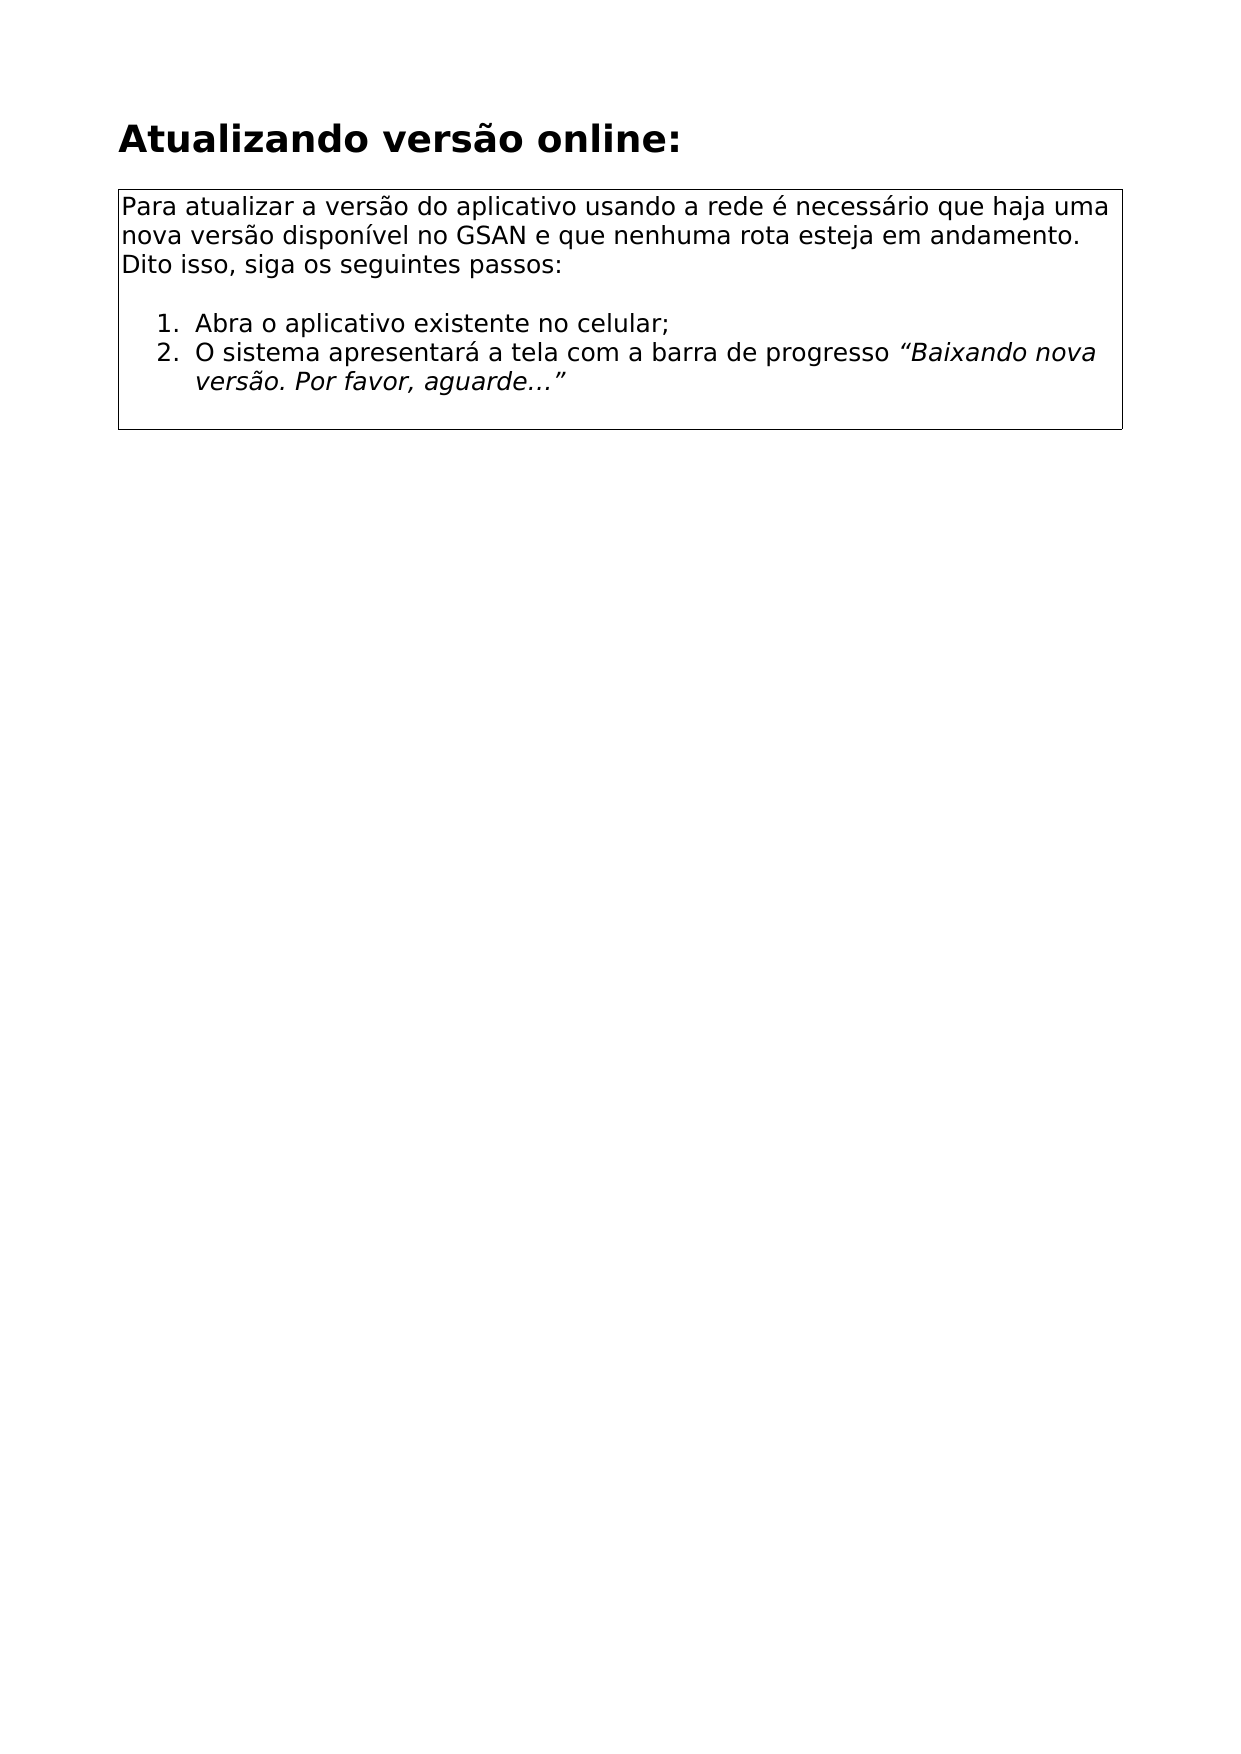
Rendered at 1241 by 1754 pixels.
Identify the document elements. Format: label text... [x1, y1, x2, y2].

table_header Para atualizar a versão do aplicativo usando a rede é necessário que haja uma nova versão disponível no GSAN e que nenhuma rota esteja em andamento. Dito isso, siga os seguintes passos: Abra o aplicativo existente no celular; O sistema apresentará a tela com a barra de progresso “Baixando nova versão. Por favor, aguarde…” [119, 190, 1122, 429]
subtitle Atualizando versão online: [118, 118, 1122, 162]
